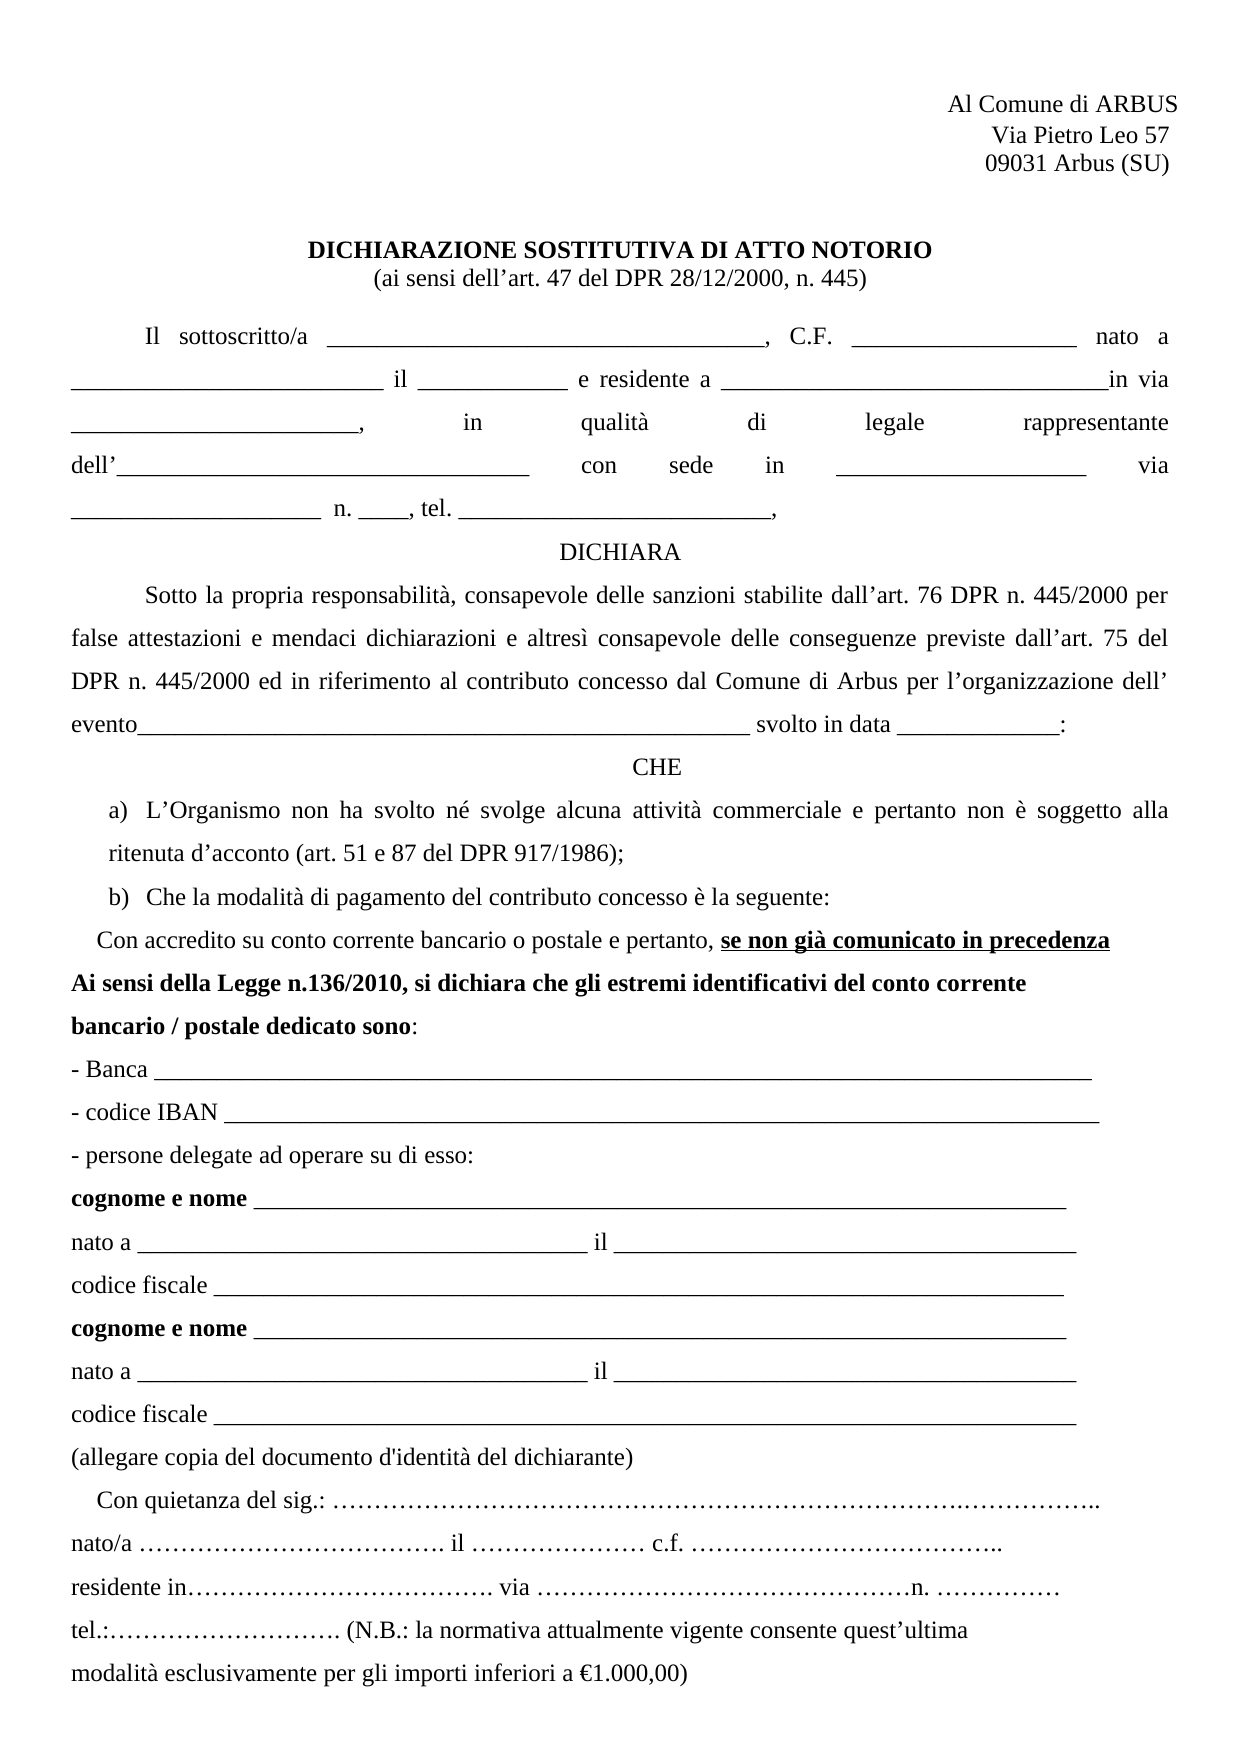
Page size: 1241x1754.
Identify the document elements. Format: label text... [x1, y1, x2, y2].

text Ai sensi della Legge n.136/2010, si dichiara che gli estremi identificativi del conto corrente [71, 968, 1169, 997]
text - Banca ___________________________________________________________________________ [71, 1054, 1169, 1083]
text cognome e nome _________________________________________________________________ [71, 1313, 1169, 1342]
text residente in………………………………. via ………………………………………n. …………… [71, 1572, 1169, 1600]
text - persone delegate ad operare su di esso: [71, 1140, 1169, 1169]
text codice fiscale ____________________________________________________________________ [71, 1270, 1169, 1298]
text codice fiscale _____________________________________________________________________ [71, 1399, 1169, 1428]
text nato a ____________________________________ il _____________________________________ [71, 1227, 1169, 1255]
list Che la modalità di pagamento del contributo concesso è la seguente: [108, 882, 1169, 910]
text 09031 Arbus (SU) [71, 148, 1169, 177]
text bancario / postale dedicato sono: [71, 1011, 1169, 1040]
text cognome e nome _________________________________________________________________ [71, 1183, 1169, 1212]
text tel.:………………………. (N.B.: la normativa attualmente vigente consente quest’ultima [71, 1615, 1169, 1643]
text modalità esclusivamente per gli importi inferiori a €1.000,00) [71, 1658, 1169, 1687]
text DICHIARA [71, 537, 1169, 565]
text CHE [71, 752, 1169, 781]
text  Con quietanza del sig.: ………………………………………………………………….…………….. [71, 1485, 1169, 1514]
text DICHIARAZIONE SOSTITUTIVA DI ATTO NOTORIO [71, 235, 1169, 263]
subtitle Al Comune di ARBUS [71, 86, 1178, 120]
text Sotto la propria responsabilità, consapevole delle sanzioni stabilite dall’art. 76 DPR n. 445/2000 per false attestazioni e mendaci dichiarazioni e altresì consapevole delle conseguenze previste dall’art. 75 del DPR n. 445/2000 ed in riferimento al contributo concesso dal Comune di Arbus per l’organizzazione dell’ evento_________________________________________________ svolto in data _____________: [71, 580, 1169, 738]
text  Con accredito su conto corrente bancario o postale e pertanto, se non già comunicato in precedenza [71, 925, 1169, 953]
text nato/a ………………………………. il ………………… c.f. ……………………………….. [71, 1528, 1169, 1557]
text - codice IBAN ______________________________________________________________________ [71, 1097, 1169, 1126]
text Il sottoscritto/a ___________________________________, C.F. __________________ nato a _________________________ il ____________ e residente a _______________________________in via _______________________, in qualità di legale rappresentante dell’_________________________________ con sede in ____________________ via ____________________ n. ____, tel. _________________________, [71, 321, 1169, 522]
text (ai sensi dell’art. 47 del DPR 28/12/2000, n. 445) [71, 263, 1169, 292]
text (allegare copia del documento d'identità del dichiarante) [71, 1442, 1169, 1471]
text nato a ____________________________________ il _____________________________________ [71, 1356, 1169, 1385]
list L’Organismo non ha svolto né svolge alcuna attività commerciale e pertanto non è soggetto alla ritenuta d’acconto (art. 51 e 87 del DPR 917/1986); [108, 795, 1169, 867]
text Via Pietro Leo 57 [71, 120, 1169, 148]
